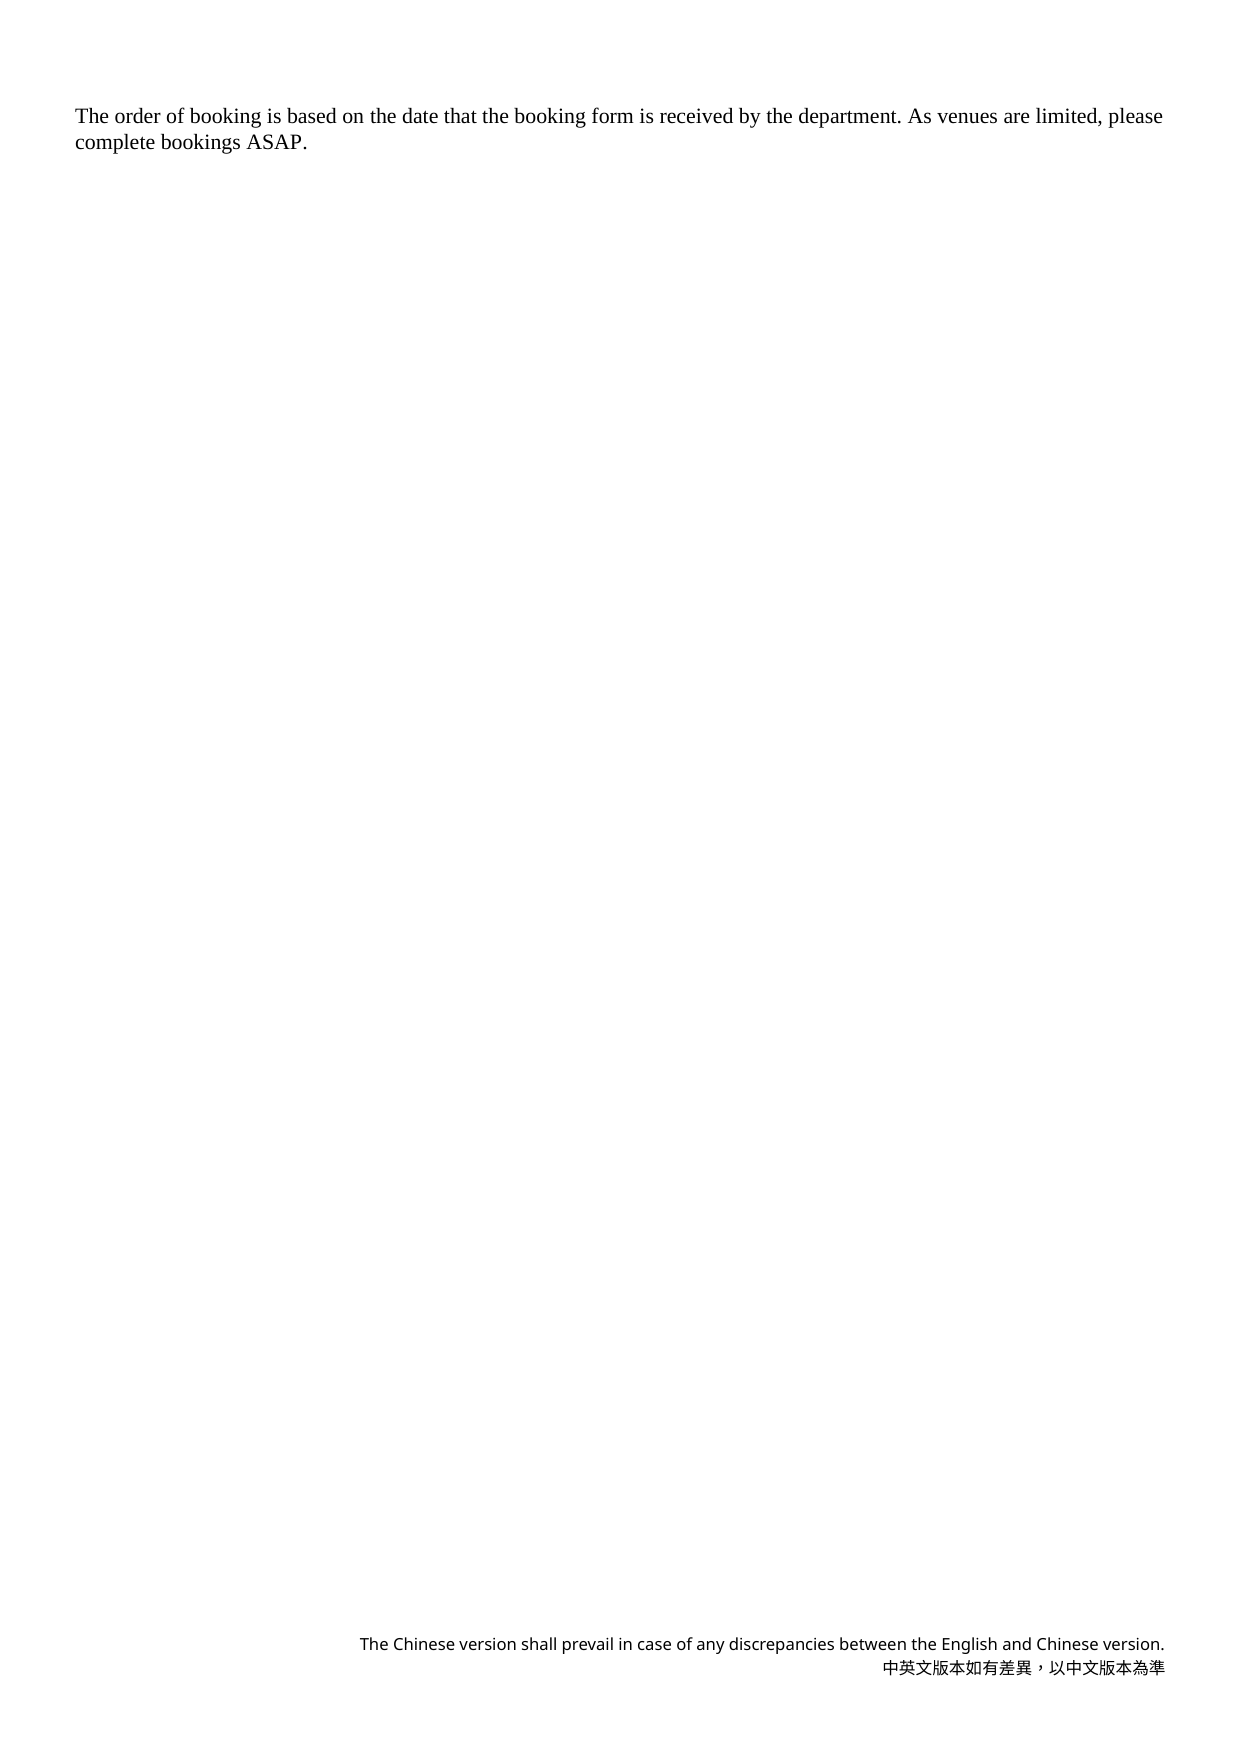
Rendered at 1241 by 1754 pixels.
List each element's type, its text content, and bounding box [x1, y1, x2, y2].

text The order of booking is based on the date that the booking form is received by the department. As venues are limited, please complete bookings ASAP. [75, 103, 1165, 154]
